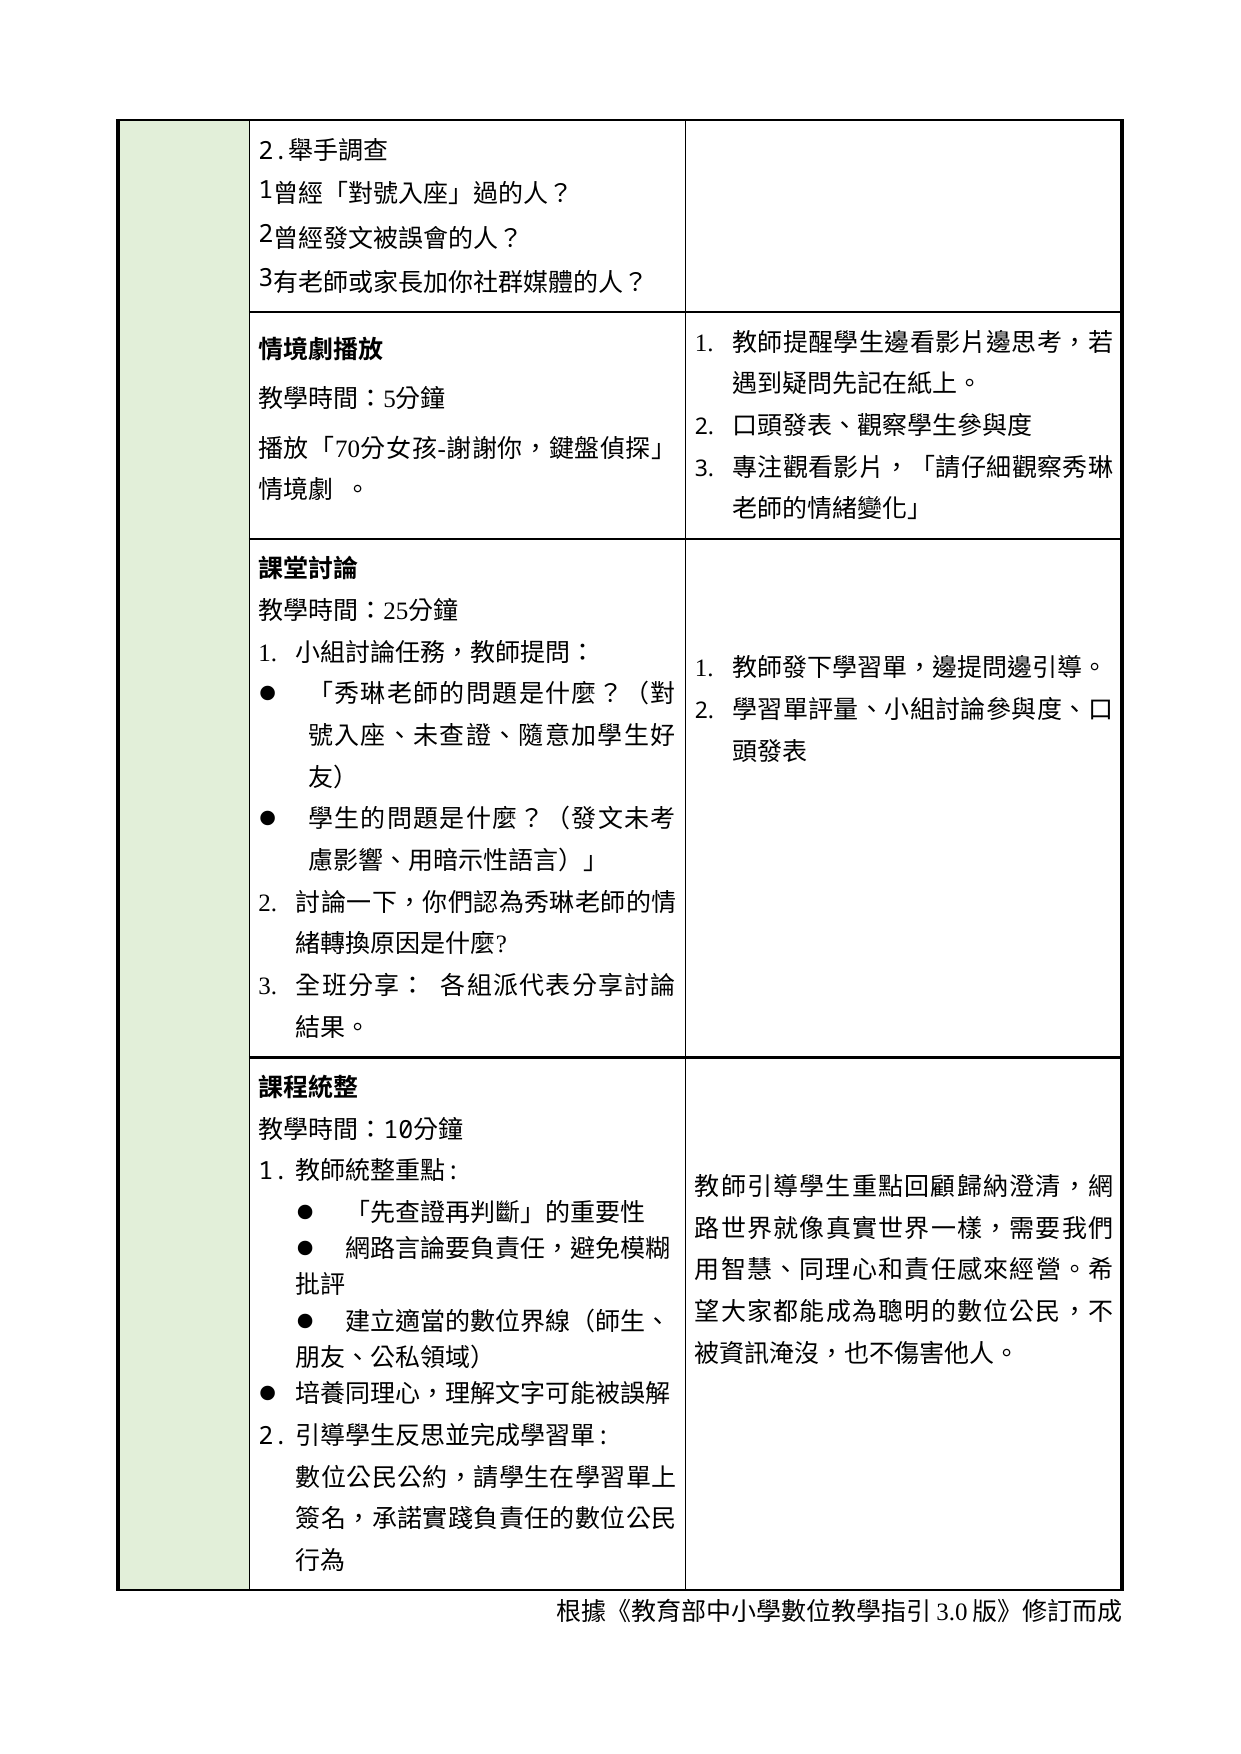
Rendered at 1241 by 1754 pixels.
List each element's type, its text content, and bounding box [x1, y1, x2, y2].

table_cell 教師提醒學生邊看影片邊思考，若遇到疑問先記在紙上。 口頭發表、觀察學生參與度 專注觀看影片，「請仔細觀察秀琳老師的情緒變化」 [686, 313, 1120, 538]
table_cell 教師發下學習單，邊提問邊引導。 學習單評量、小組討論參與度、口頭發表 [686, 540, 1120, 1056]
table_cell [686, 121, 1120, 311]
table_cell 課程統整 教學時間：10分鐘 教師統整重點: 「先查證再判斷」的重要性 網路言論要負責任，避免模糊批評 建立適當的數位界線（師生、朋友、公私領域） 培養同理心，理解文字可能被誤解 引導學生反思並完成學習單: 數位公民公約，請學生在學習單上簽名，承諾實踐負責任的數位公民行為 [250, 1059, 685, 1589]
table_cell [120, 121, 249, 1589]
table_cell 教師引導學生重點回顧歸納澄清，網路世界就像真實世界一樣，需要我們用智慧、同理心和責任感來經營。希望大家都能成為聰明的數位公民，不被資訊淹沒，也不傷害他人。 [686, 1059, 1120, 1589]
table_cell 情境劇播放 教學時間：5分鐘 播放「70分女孩-謝謝你，鍵盤偵探」情境劇 。 [250, 313, 685, 538]
text 根據《教育部中小學數位教學指引3.0版》修訂而成 [118, 1591, 1122, 1628]
table_cell 課堂討論 教學時間：25分鐘 小組討論任務，教師提問： 「秀琳老師的問題是什麼？（對號入座、未查證、隨意加學生好友） 學生的問題是什麼？（發文未考慮影響、用暗示性語言）」 討論一下，你們認為秀琳老師的情緒轉換原因是什麼? 全班分享： 各組派代表分享討論結果。 [250, 540, 685, 1056]
table_cell 2.舉手調查 1曾經「對號入座」過的人？ 2曾經發文被誤會的人？ 3有老師或家長加你社群媒體的人？ [250, 121, 685, 311]
